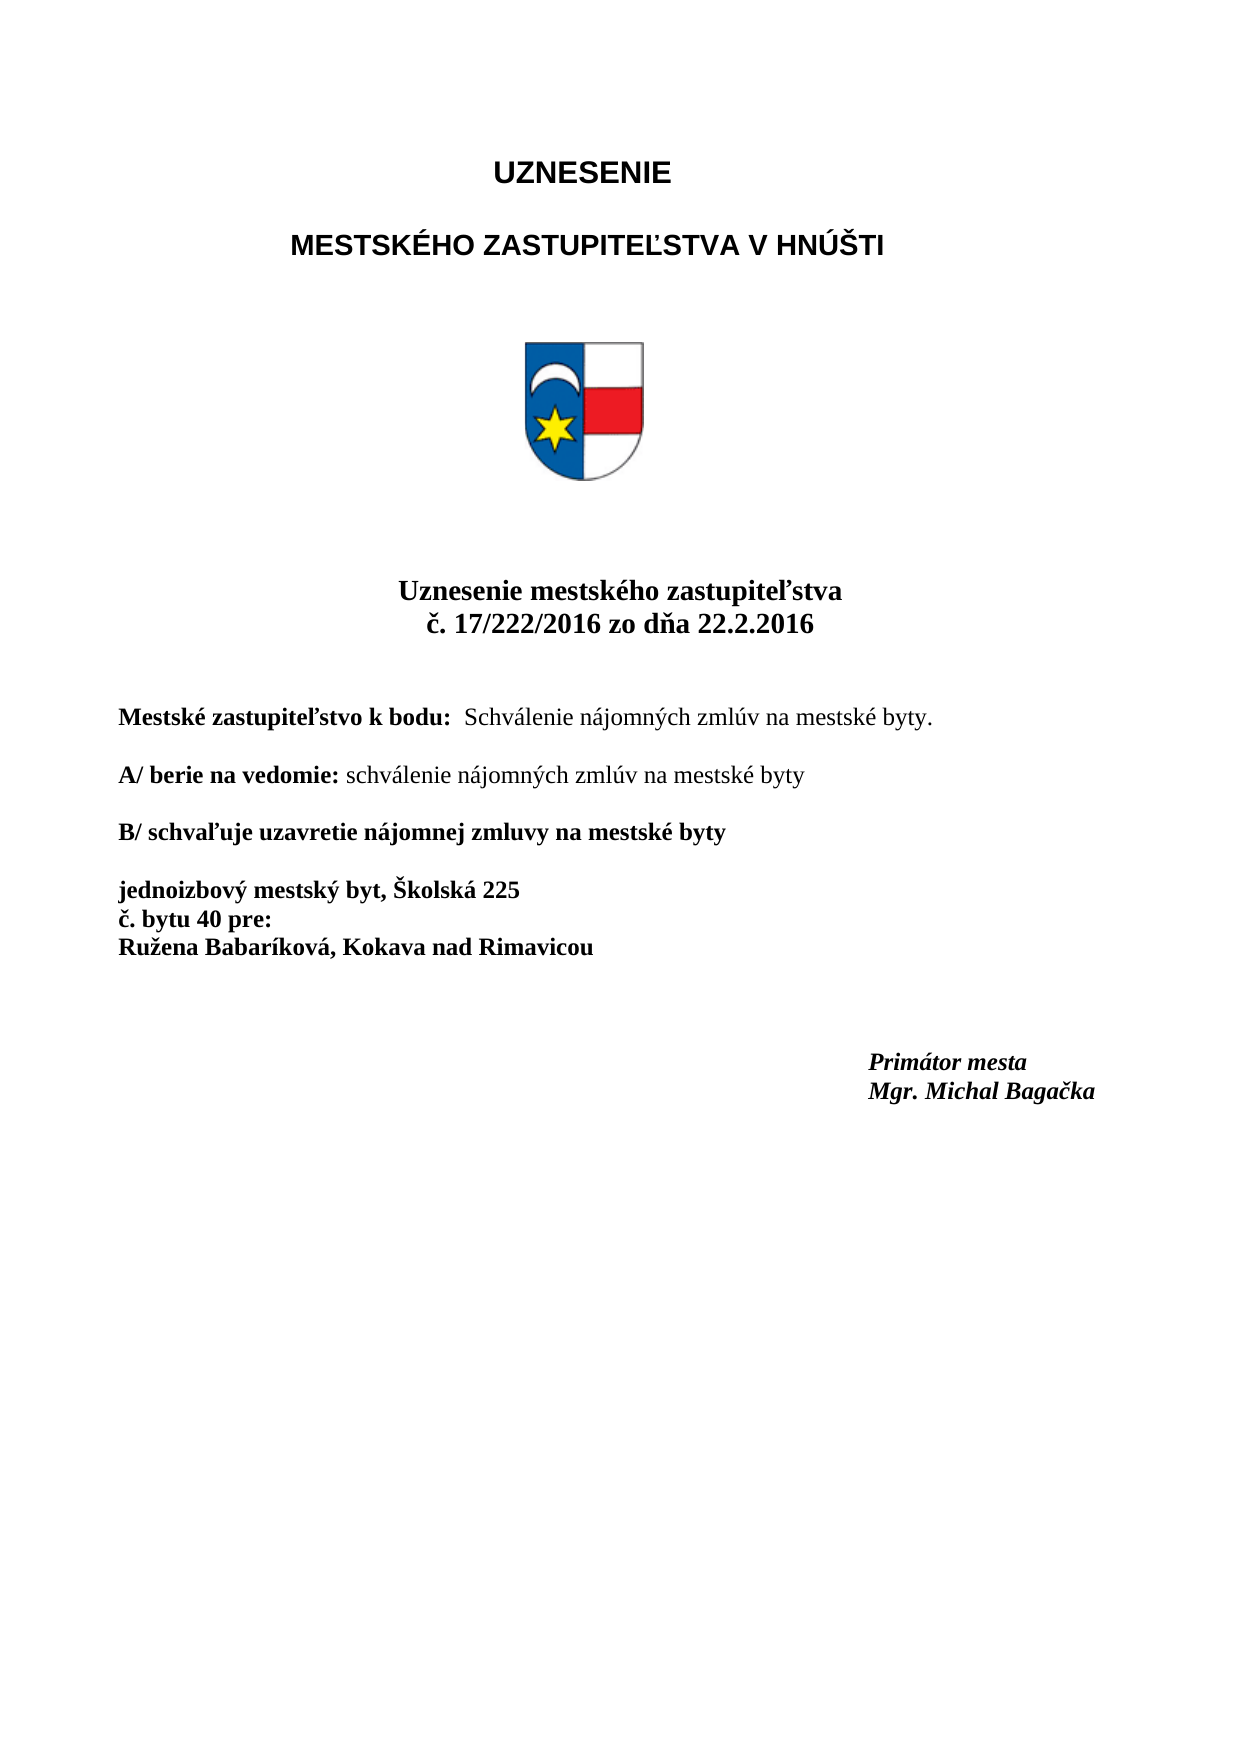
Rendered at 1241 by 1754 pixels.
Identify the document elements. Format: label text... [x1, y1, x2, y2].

text Primátor mesta [118, 1047, 1122, 1076]
text Mgr. Michal Bagačka [118, 1076, 1122, 1105]
text Uznesenie mestského zastupiteľstva [118, 573, 1122, 607]
text č. 17/222/2016 zo dňa 22.2.2016 [118, 607, 1122, 640]
picture [524, 342, 644, 481]
text MESTSKÉHO ZASTUPITEĽSTVA V HNÚŠTI [118, 228, 1122, 262]
text č. bytu 40 pre: [118, 904, 1122, 932]
text Mestské zastupiteľstvo k bodu: Schválenie nájomných zmlúv na mestské byty. [118, 702, 1122, 731]
text Ružena Babaríková, Kokava nad Rimavicou [118, 932, 1122, 961]
text B/ schvaľuje uzavretie nájomnej zmluvy na mestské byty [118, 817, 1122, 846]
text UZNESENIE [118, 154, 1122, 190]
text A/ berie na vedomie: schválenie nájomných zmlúv na mestské byty [118, 760, 1122, 789]
text jednoizbový mestský byt, Školská 225 [118, 875, 1122, 904]
